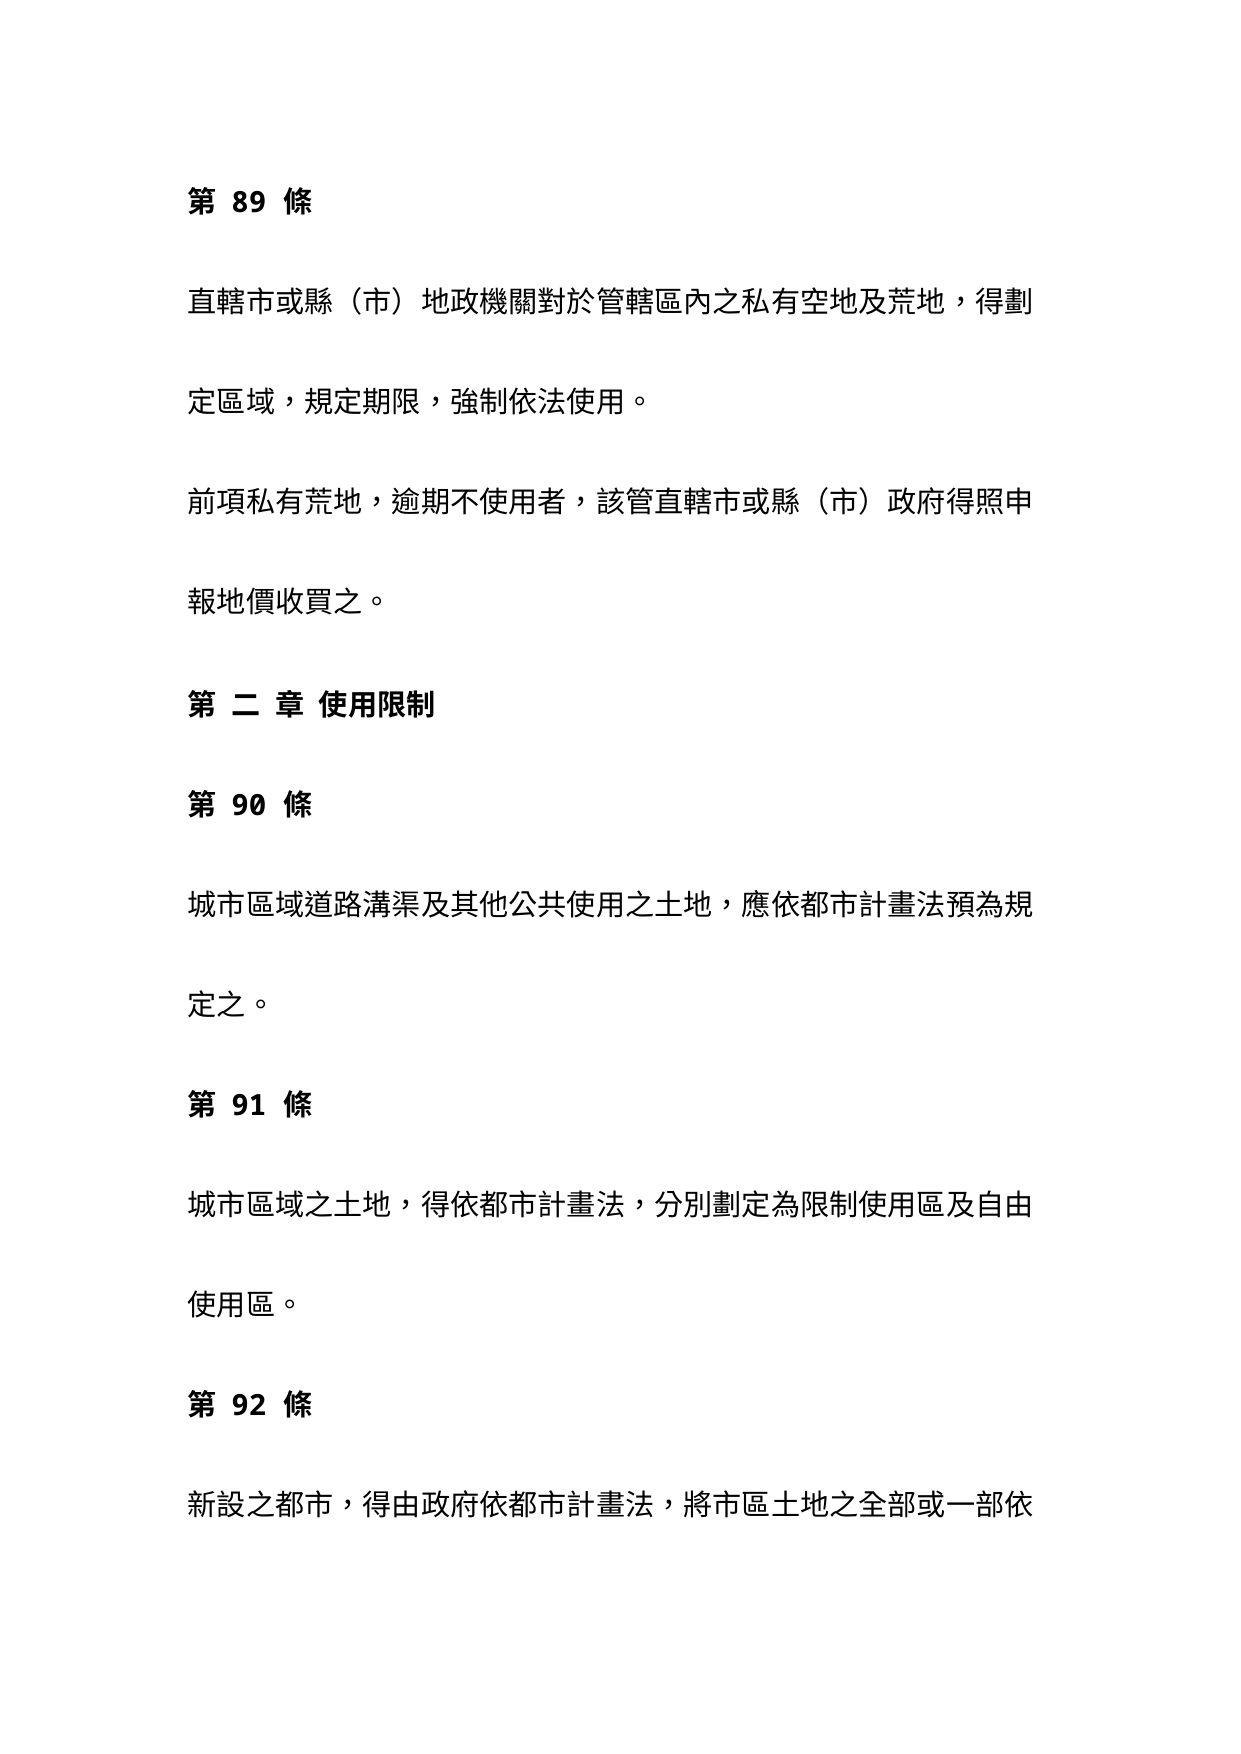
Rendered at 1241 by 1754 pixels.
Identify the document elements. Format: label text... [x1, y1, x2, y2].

text 第 84 條 使用地之種別或其變更，經該管直轄市或縣（市）地政機關編定，由直轄市或縣（市）政府公布之。 第 85 條 使用地編定公布後，上級地政機關認為有較大利益或較重要之使用時，得令變更之。 第 86 條 直轄市或縣（市）地政機關於管轄區內之農地，得依集體耕作方法，商同主管農林機關，為集體農場面積之規定。 集體農場之辦法，另以法律定之。 第 87 條 凡編為建築用地，未依法使用者，為空地。 土地建築改良物價值不及所占地基申報地價百分之二十者，視為空地。 第 88 條 凡編為農業或其他直接生產用地，未依法使用者，為荒地。但因農業生產之必要而休閒之土地，不在此限。 第 89 條 直轄市或縣（市）地政機關對於管轄區內之私有空地及荒地，得劃定區域，規定期限，強制依法使用。 前項私有荒地，逾期不使用者，該管直轄市或縣（市）政府得照申報地價收買之。 [187, 158, 1053, 621]
text 第 二 章 使用限制 第 90 條 城市區域道路溝渠及其他公共使用之土地，應依都市計畫法預為規定之。 第 91 條 城市區域之土地，得依都市計畫法，分別劃定為限制使用區及自由使用區。 第 92 條 新設之都市，得由政府依都市計畫法，將市區土地之全部或一部依 [187, 661, 1053, 1523]
